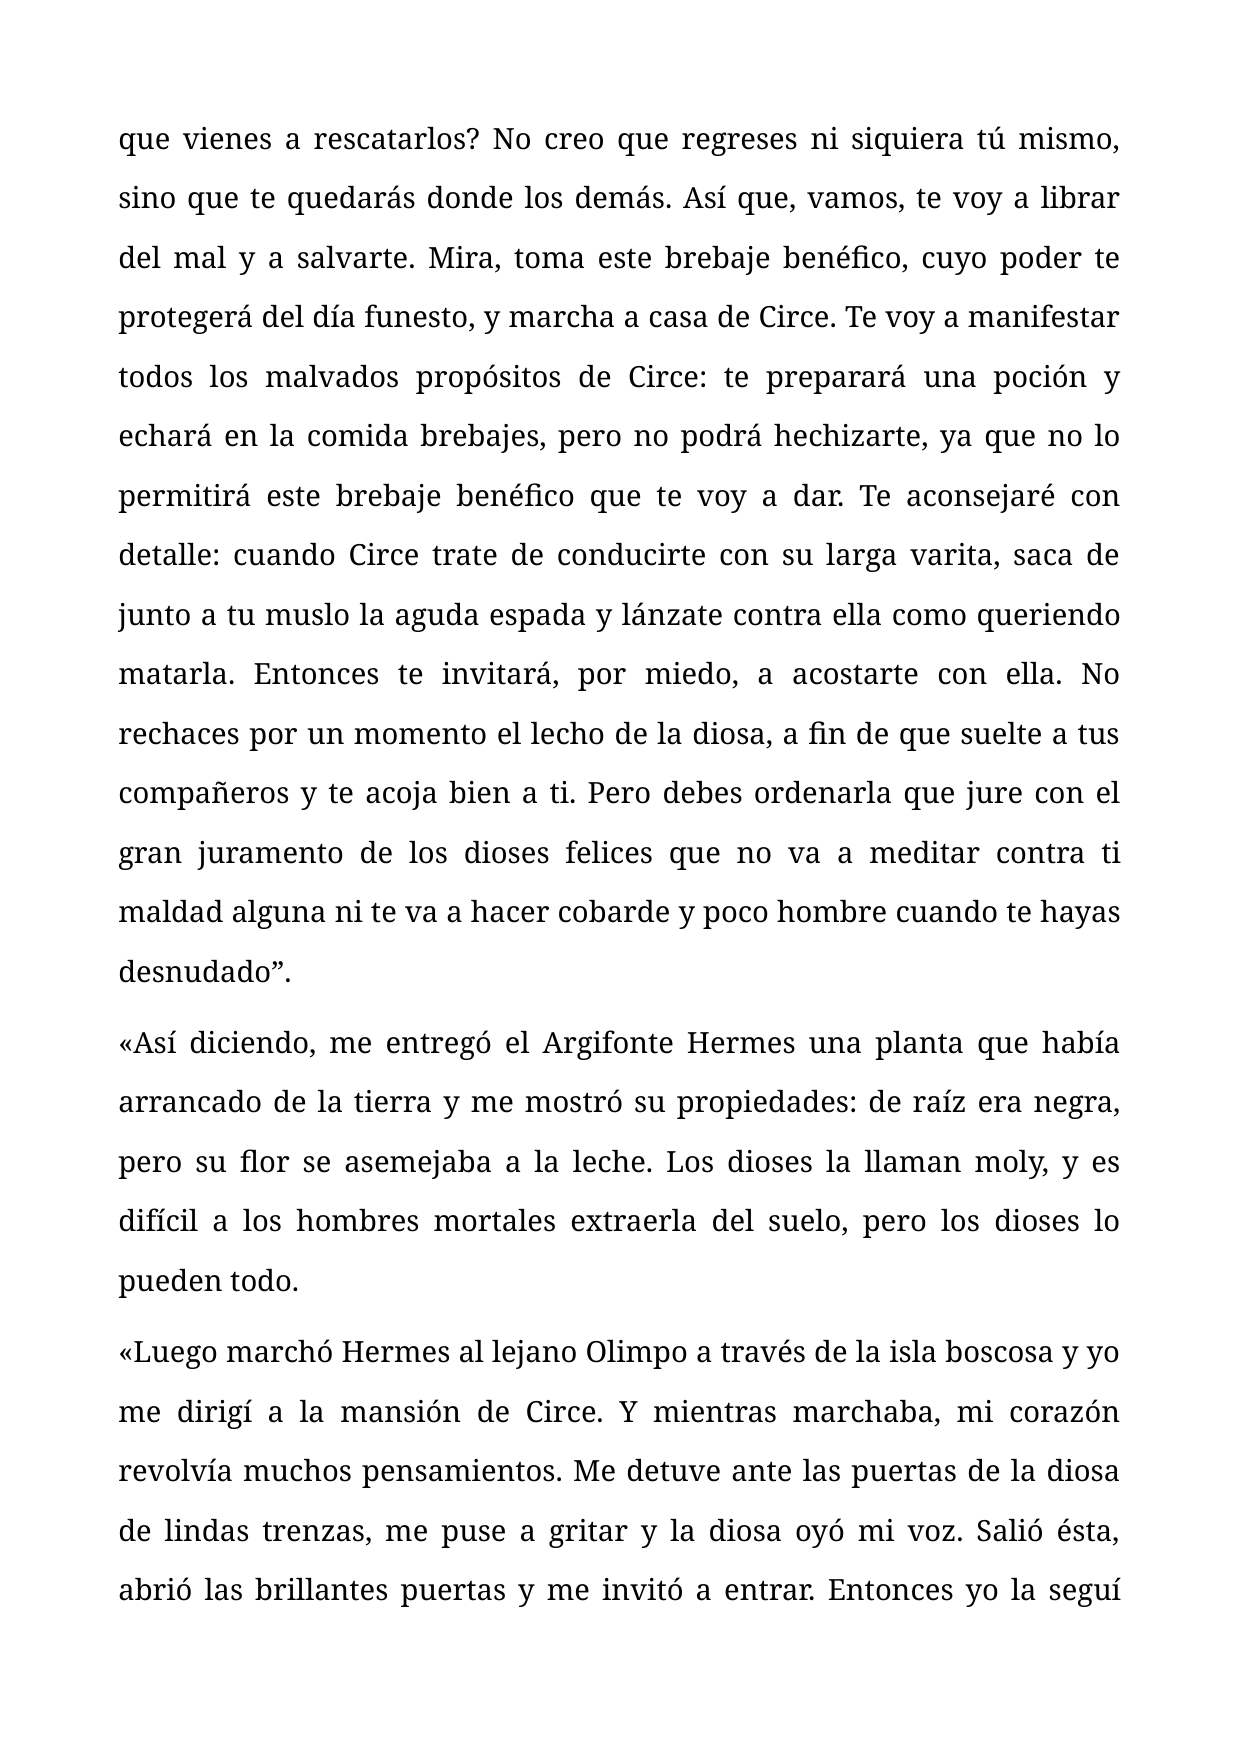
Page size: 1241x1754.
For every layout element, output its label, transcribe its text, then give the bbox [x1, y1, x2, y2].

text «Así diciendo, me entregó el Argifonte Hermes una planta que había arrancado de la tierra y me mostró su propiedades: de raíz era negra, pero su flor se asemejaba a la leche. Los dioses la llaman moly, y es difícil a los hombres mortales extraerla del suelo, pero los dioses lo pueden todo. [118, 1022, 1122, 1300]
text «Luego marchó Hermes al lejano Olimpo a través de la isla boscosa y yo me dirigí a la mansión de Circe. Y mientras marchaba, mi corazón revolvía muchos pensamientos. Me detuve ante las puertas de la diosa de lindas trenzas, me puse a gritar y la diosa oyó mi voz. Salió ésta, abrió las brillantes puertas y me invitó a entrar. Entonces yo la seguí [118, 1331, 1122, 1609]
text que vienes a rescatarlos? No creo que regreses ni siquiera tú mismo, sino que te quedarás donde los demás. Así que, vamos, te voy a librar del mal y a salvarte. Mira, toma este brebaje benéfico, cuyo poder te protegerá del día funesto, y marcha a casa de Circe. Te voy a manifestar todos los malvados propósitos de Circe: te preparará una poción y echará en la comida brebajes, pero no podrá hechizarte, ya que no lo permitirá este brebaje benéfico que te voy a dar. Te aconsejaré con detalle: cuando Circe trate de conducirte con su larga varita, saca de junto a tu muslo la aguda espada y lánzate contra ella como queriendo matarla. Entonces te invitará, por miedo, a acostarte con ella. No rechaces por un momento el lecho de la diosa, a fin de que suelte a tus compañeros y te acoja bien a ti. Pero debes ordenarla que jure con el gran juramento de los dioses felices que no va a meditar contra ti maldad alguna ni te va a hacer cobarde y poco hombre cuando te hayas desnudado”. [118, 118, 1122, 991]
